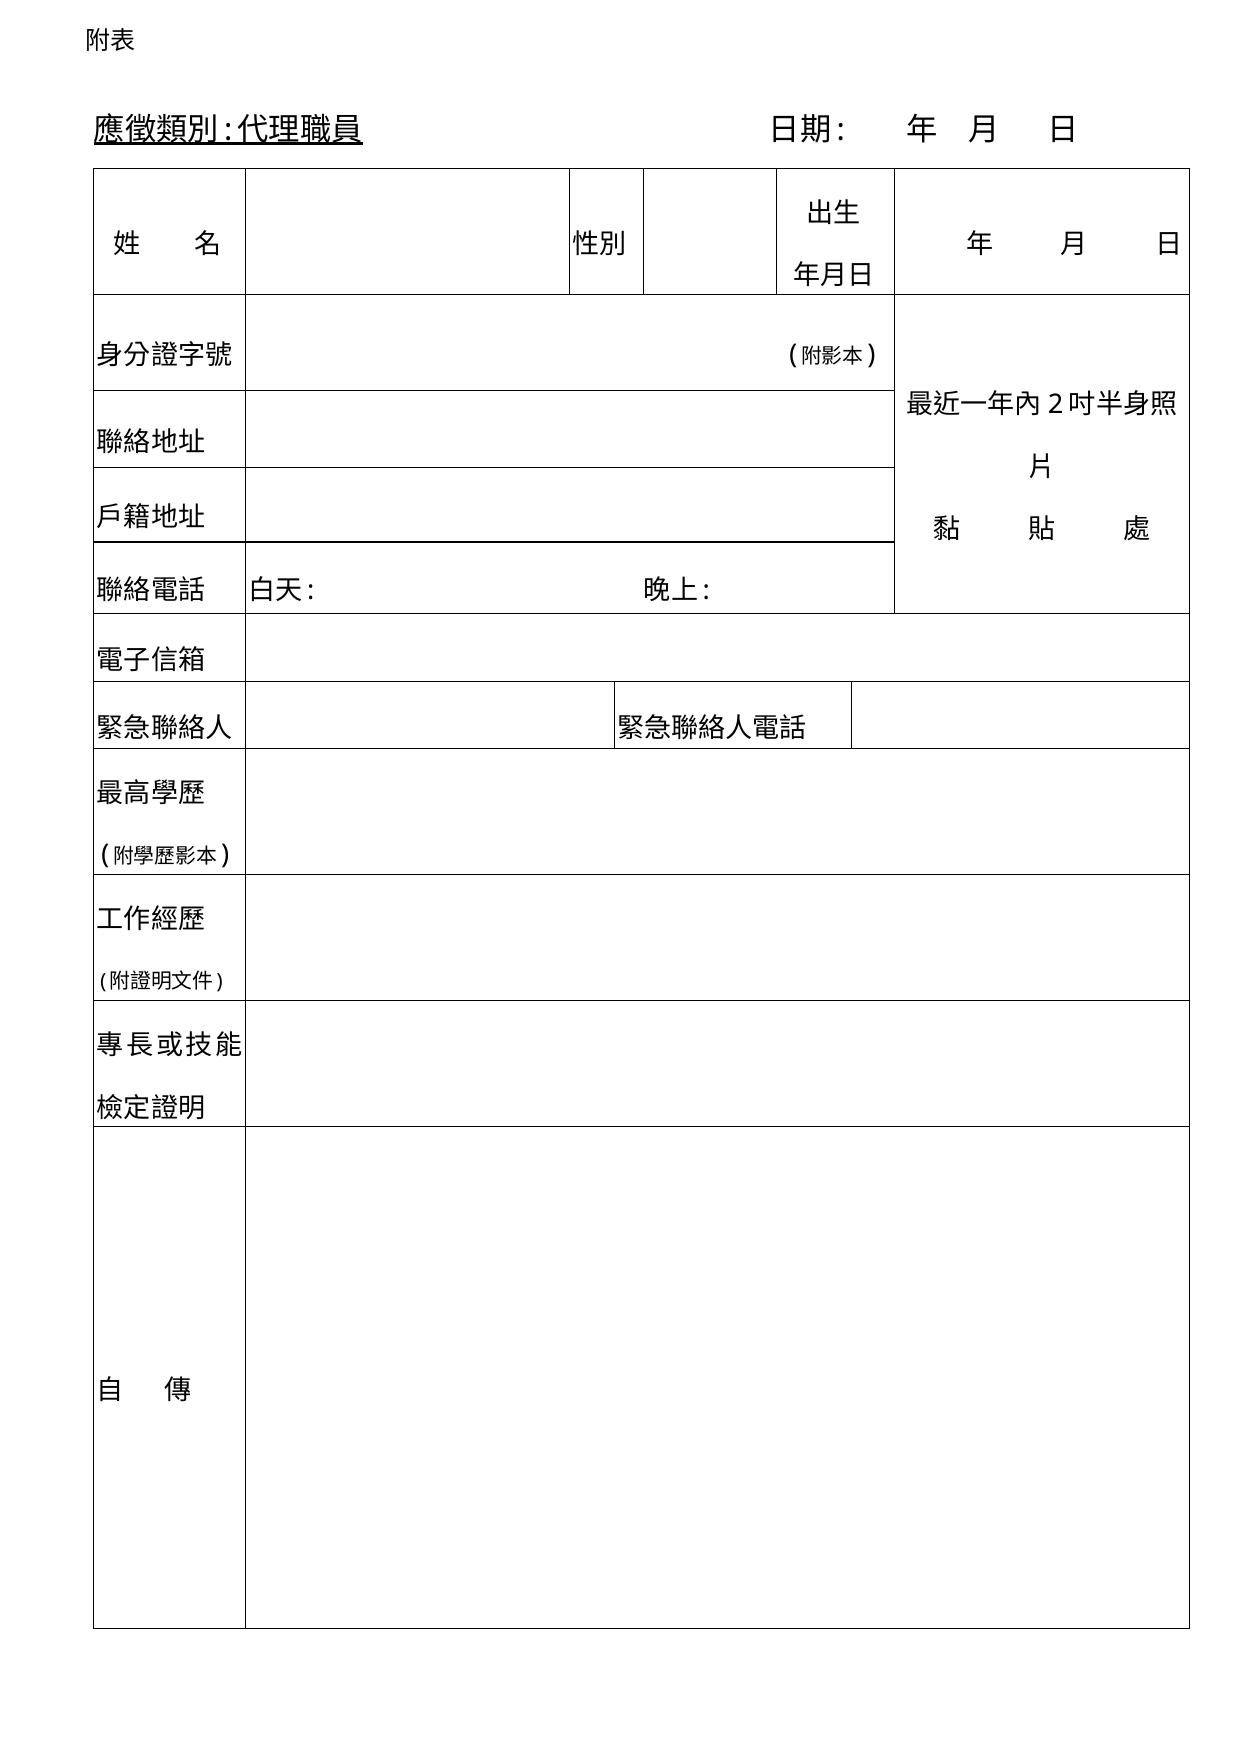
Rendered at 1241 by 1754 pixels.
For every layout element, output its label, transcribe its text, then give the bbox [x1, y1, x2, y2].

table_cell [246, 1127, 1189, 1627]
table_cell [246, 391, 894, 467]
table_cell 聯絡電話 [94, 543, 245, 613]
table_cell 緊急聯絡人電話 [615, 682, 851, 748]
text 應徵類別:代理職員 日期: 年 月 日 [94, 104, 1152, 149]
table_cell [246, 875, 1189, 1000]
table_header [246, 169, 569, 294]
table_cell 最近一年內2吋半身照片 黏 貼 處 [895, 295, 1189, 613]
table_cell [246, 468, 894, 541]
table_header 出生 年月日 [777, 169, 894, 294]
table_cell 緊急聯絡人 [94, 682, 245, 748]
table_cell 戶籍地址 [94, 468, 245, 541]
table_cell 聯絡地址 [94, 391, 245, 467]
table_cell [246, 1001, 1189, 1126]
table_header 性別 [570, 169, 643, 294]
table_cell [246, 682, 614, 748]
table_cell [246, 614, 1189, 681]
table_cell 最高學歷 (附學歷影本) [94, 749, 245, 874]
table_cell 自 傳 [94, 1127, 245, 1627]
table_cell 白天: 晚上: [246, 543, 894, 613]
table_header 年 月 日 [895, 169, 1189, 294]
table_cell 電子信箱 [94, 614, 245, 681]
table_cell 身分證字號 [94, 295, 245, 390]
table_header 姓 名 [94, 169, 245, 294]
table_cell [246, 749, 1189, 874]
table_header [644, 169, 776, 294]
table_cell 工作經歷 (附證明文件) [94, 875, 245, 1000]
text 附表1 [86, 21, 155, 58]
table_cell [852, 682, 1189, 748]
table_cell (附影本) [246, 295, 894, 390]
table_cell 專長或技能檢定證明 [94, 1001, 245, 1126]
text [71, 13, 170, 66]
